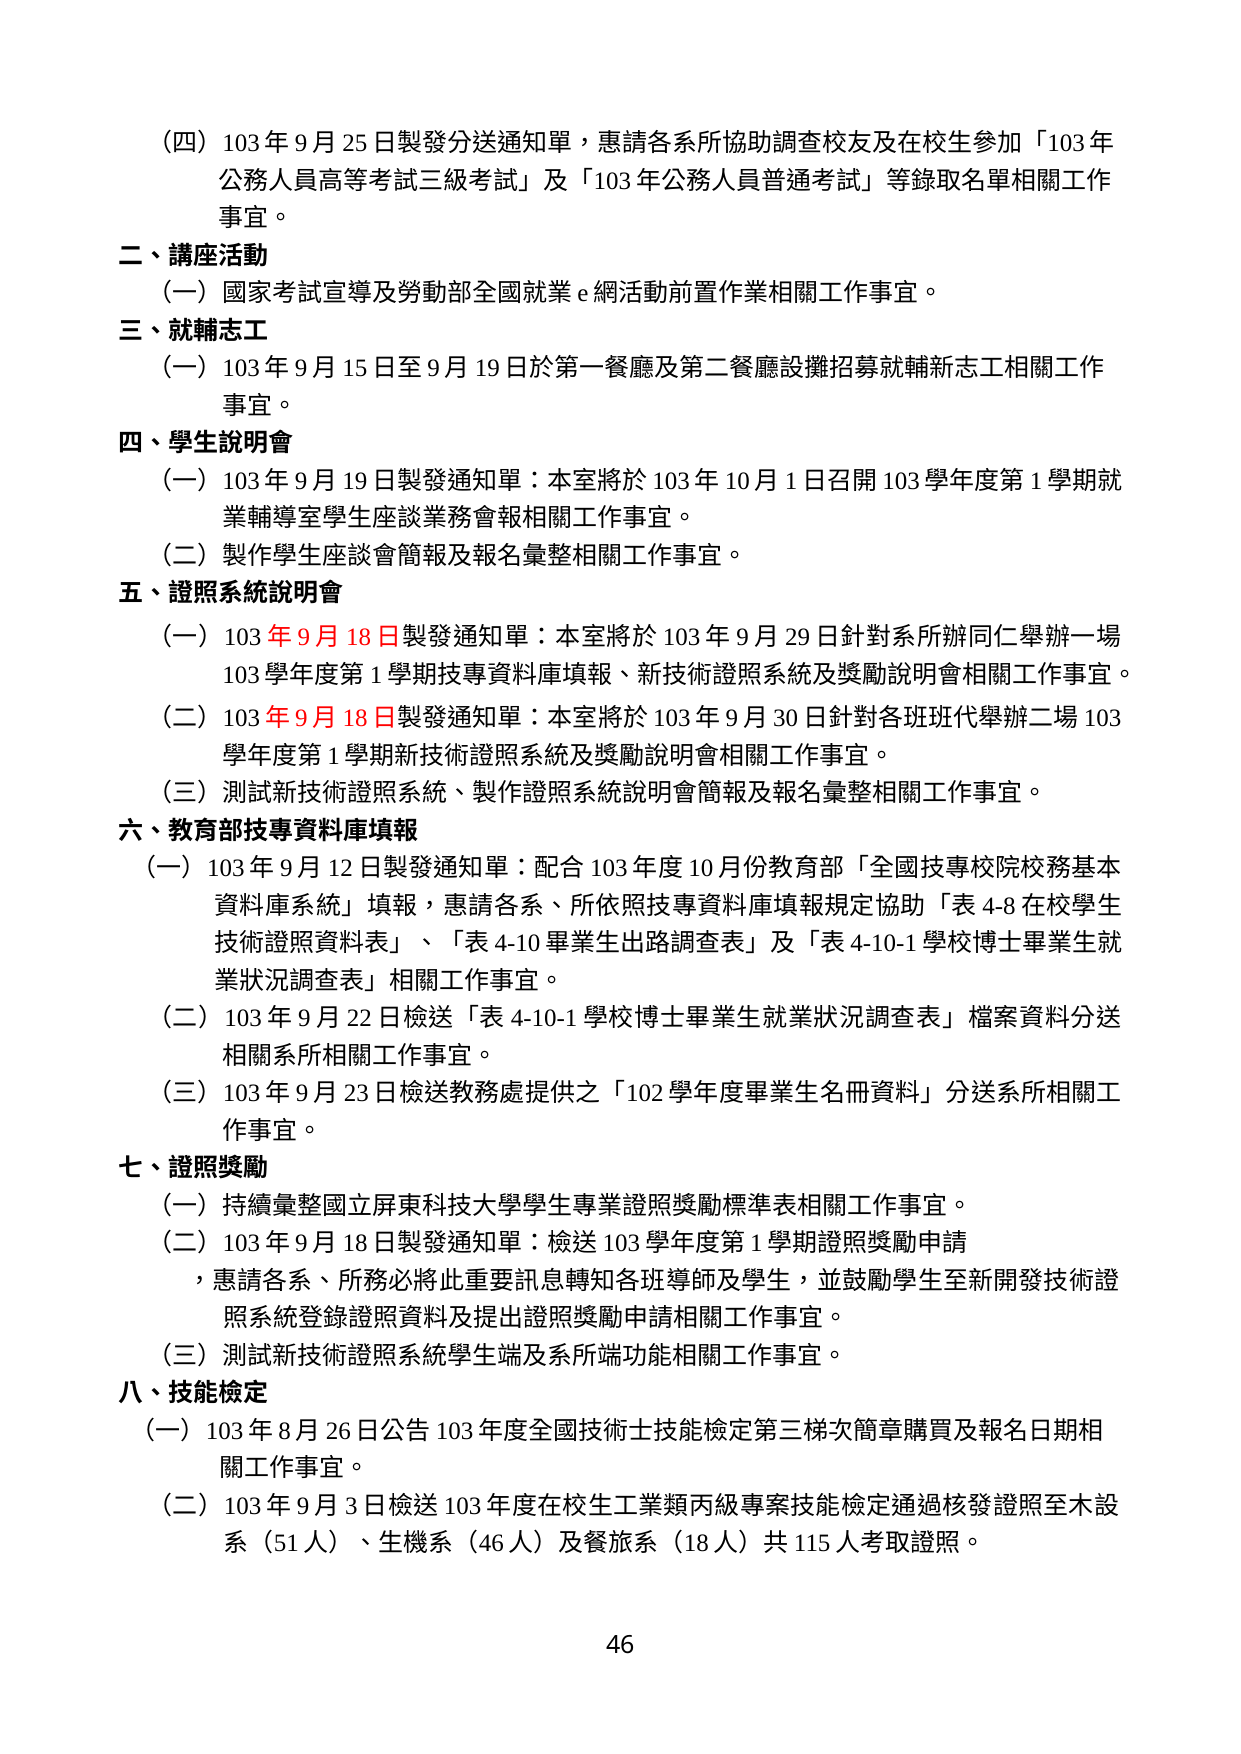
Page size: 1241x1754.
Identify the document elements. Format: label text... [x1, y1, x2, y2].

text （二）103年9月18日製發通知單：本室將於103年9月30日針對各班班代舉辦二場103學年度第1學期新技術證照系統及獎勵說明會相關工作事宜。 [147, 697, 1122, 772]
text 二、講座活動 [118, 235, 1122, 272]
text （三）測試新技術證照系統學生端及系所端功能相關工作事宜。 [147, 1335, 1122, 1372]
text 五、證照系統說明會 [118, 572, 1122, 610]
text 四、學生說明會 [118, 422, 1122, 460]
text （二）103年9月3日檢送103年度在校生工業類丙級專案技能檢定通過核發證照至木設系（51人）、生機系（46人）及餐旅系（18人）共115人考取證照。 [147, 1485, 1122, 1560]
text 七、證照獎勵 [118, 1147, 1122, 1185]
text （一）國家考試宣導及勞動部全國就業e網活動前置作業相關工作事宜。 [147, 272, 1122, 310]
text 六、教育部技專資料庫填報 [118, 810, 1122, 847]
text （一）103年8月26日公告103年度全國技術士技能檢定第三梯次簡章購買及報名日期相關工作事宜。 [118, 1410, 1122, 1485]
text （三）103年9月23日檢送教務處提供之「102學年度畢業生名冊資料」分送系所相關工作事宜。 [147, 1072, 1122, 1147]
text （一）103年9月18日製發通知單：本室將於103年9月29日針對系所辦同仁舉辦一場103學年度第1學期技專資料庫填報、新技術證照系統及獎勵說明會相關工作事宜。 [147, 616, 1122, 691]
text （一）103年9月12日製發通知單：配合103年度10月份教育部「全國技專校院校務基本資料庫系統」填報，惠請各系、所依照技專資料庫填報規定協助「表4-8在校學生技術證照資料表」、「表4-10畢業生出路調查表」及「表4-10-1學校博士畢業生就業狀況調查表」相關工作事宜。 [118, 847, 1122, 997]
text （二）製作學生座談會簡報及報名彙整相關工作事宜。 [147, 535, 1122, 572]
text （一）103年9月15日至9月19日於第一餐廳及第二餐廳設攤招募就輔新志工相關工作事宜。 [147, 347, 1122, 422]
text （二）103年9月18日製發通知單：檢送103學年度第1學期證照獎勵申請 [147, 1222, 1122, 1260]
text 八、技能檢定 [118, 1372, 1122, 1410]
text （一）持續彙整國立屏東科技大學學生專業證照獎勵標準表相關工作事宜。 [147, 1185, 1122, 1222]
text 三、就輔志工 [118, 310, 1122, 347]
text ，惠請各系、所務必將此重要訊息轉知各班導師及學生，並鼓勵學生至新開發技術證照系統登錄證照資料及提出證照獎勵申請相關工作事宜。 [147, 1260, 1122, 1335]
text （一）103年9月19日製發通知單：本室將於103年10月1日召開103學年度第1學期就業輔導室學生座談業務會報相關工作事宜。 [147, 460, 1122, 535]
text （二）103年9月22日檢送「表4-10-1學校博士畢業生就業狀況調查表」檔案資料分送相關系所相關工作事宜。 [147, 997, 1122, 1072]
text （四）103年9月25日製發分送通知單，惠請各系所協助調查校友及在校生參加「103年公務人員高等考試三級考試」及「103年公務人員普通考試」等錄取名單相關工作事宜。 [147, 122, 1122, 235]
text （三）測試新技術證照系統、製作證照系統說明會簡報及報名彙整相關工作事宜。 [147, 772, 1122, 810]
